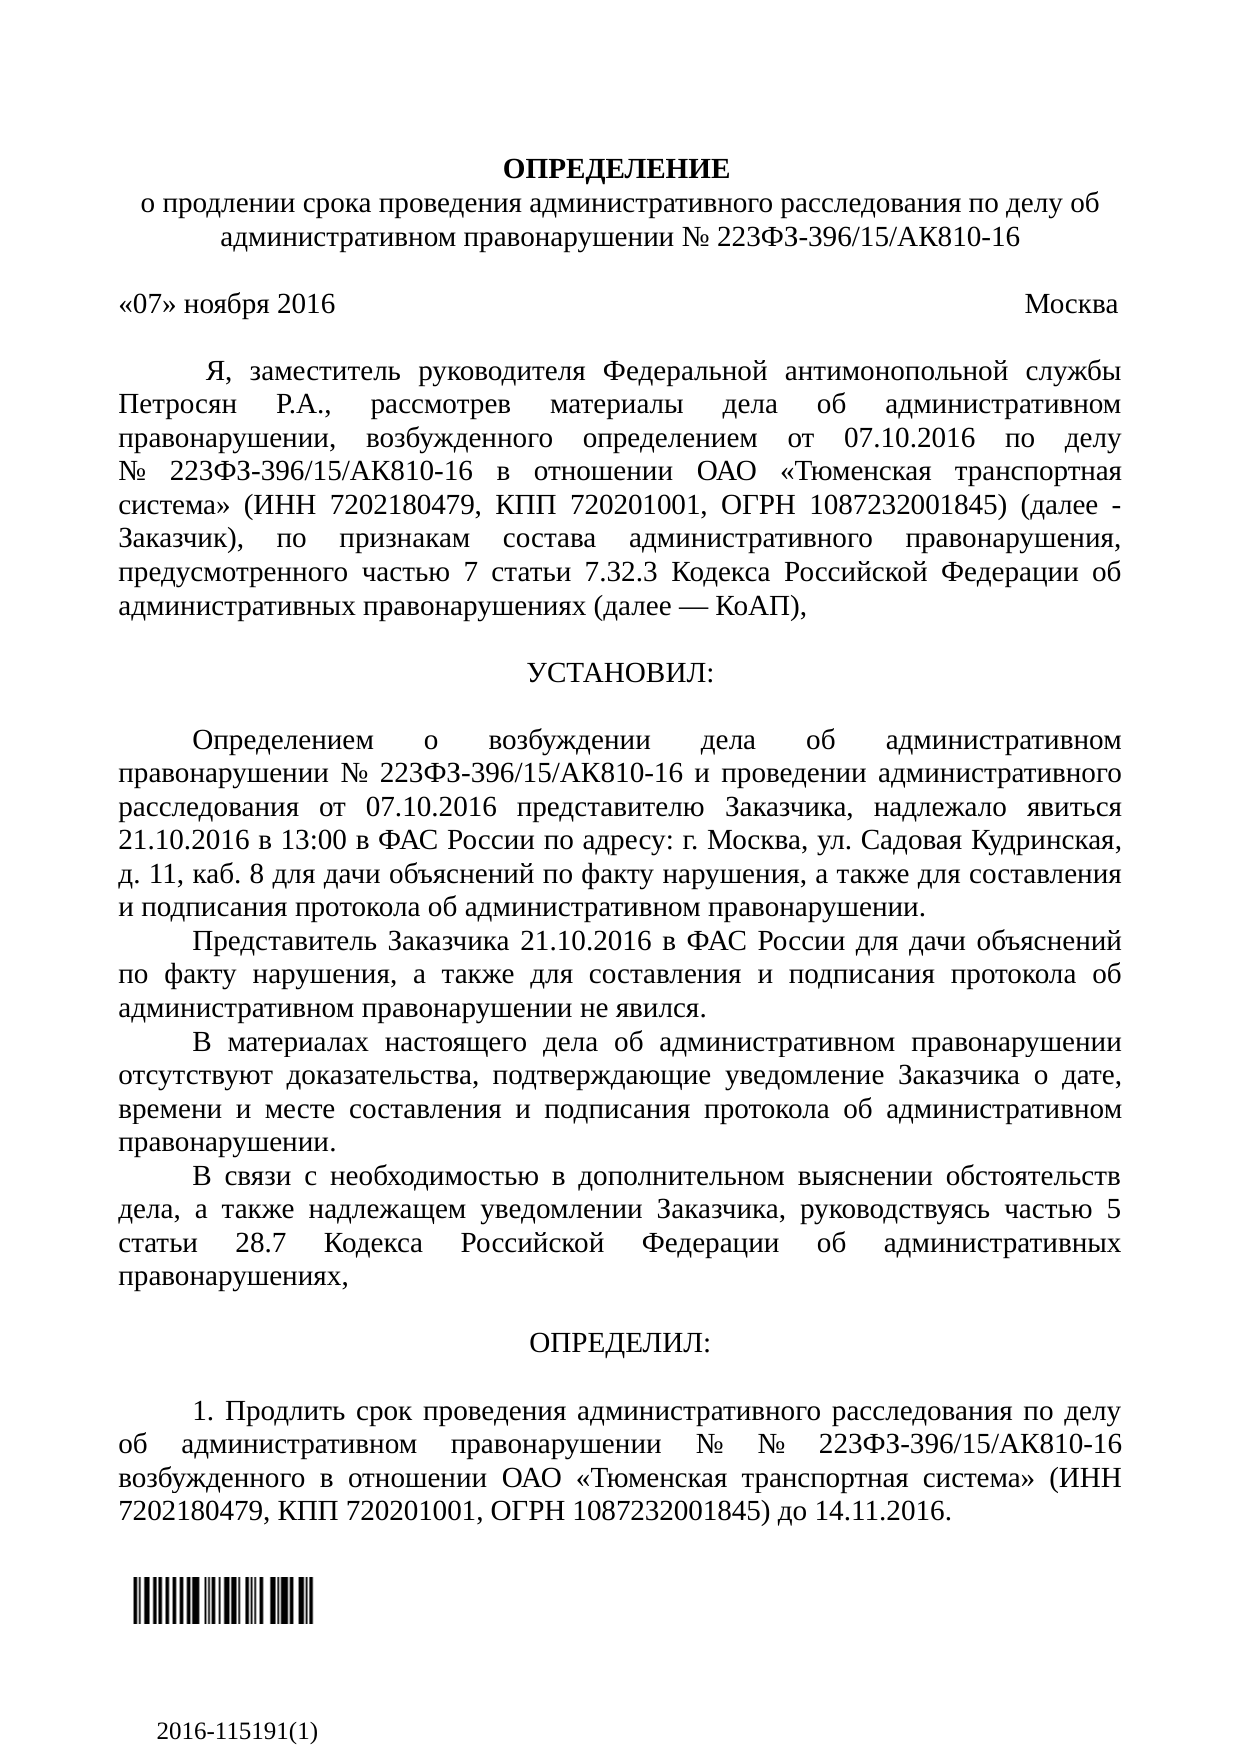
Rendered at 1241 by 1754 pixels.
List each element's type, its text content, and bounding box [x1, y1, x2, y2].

text ОПРЕДЕЛЕНИЕ [118, 152, 1122, 185]
text Определением о возбуждении дела об административном правонарушении № 223ФЗ-396/15/АК810-16 и проведении административного расследования от 07.10.2016 представителю Заказчика, надлежало явиться 21.10.2016 в 13:00 в ФАС России по адресу: г. Москва, ул. Садовая Кудринская, д. 11, каб. 8 для дачи объяснений по факту нарушения, а также для составления и подписания протокола об административном правонарушении. [118, 722, 1122, 923]
text Я, заместитель руководителя Федеральной антимонопольной службы Петросян Р.А., рассмотрев материалы дела об административном правонарушении, возбужденного определением от 07.10.2016 по делу № 223ФЗ-396/15/АК810-16 в отношении ОАО «Тюменская транспортная система» (ИНН 7202180479, КПП 720201001, ОГРН 1087232001845) (далее - Заказчик), по признакам состава административного правонарушения, предусмотренного частью 7 статьи 7.32.3 Кодекса Российской Федерации об административных правонарушениях (далее — КоАП), [118, 353, 1122, 621]
text «07» ноября 2016 Москва [118, 286, 1122, 319]
text о продлении срока проведения административного расследования по делу об административном правонарушении № 223ФЗ-396/15/АК810-16 [118, 185, 1122, 252]
text ОПРЕДЕЛИЛ: [118, 1326, 1122, 1359]
text УСТАНОВИЛ: [118, 655, 1122, 688]
text 1. Продлить срок проведения административного расследования по делу об административном правонарушении № № 223ФЗ-396/15/АК810-16 возбужденного в отношении ОАО «Тюменская транспортная система» (ИНН 7202180479, КПП 720201001, ОГРН 1087232001845) до 14.11.2016. [118, 1393, 1122, 1527]
text В связи с необходимостью в дополнительном выяснении обстоятельств дела, а также надлежащем уведомлении Заказчика, руководствуясь частью 5 статьи 28.7 Кодекса Российской Федерации об административных правонарушениях, [118, 1158, 1122, 1292]
text Представитель Заказчика 21.10.2016 в ФАС России для дачи объяснений по факту нарушения, а также для составления и подписания протокола об административном правонарушении не явился. [118, 923, 1122, 1024]
text В материалах настоящего дела об административном правонарушении отсутствуют доказательства, подтверждающие уведомление Заказчика о дате, времени и месте составления и подписания протокола об административном правонарушении. [118, 1024, 1122, 1158]
picture [118, 1577, 331, 1624]
